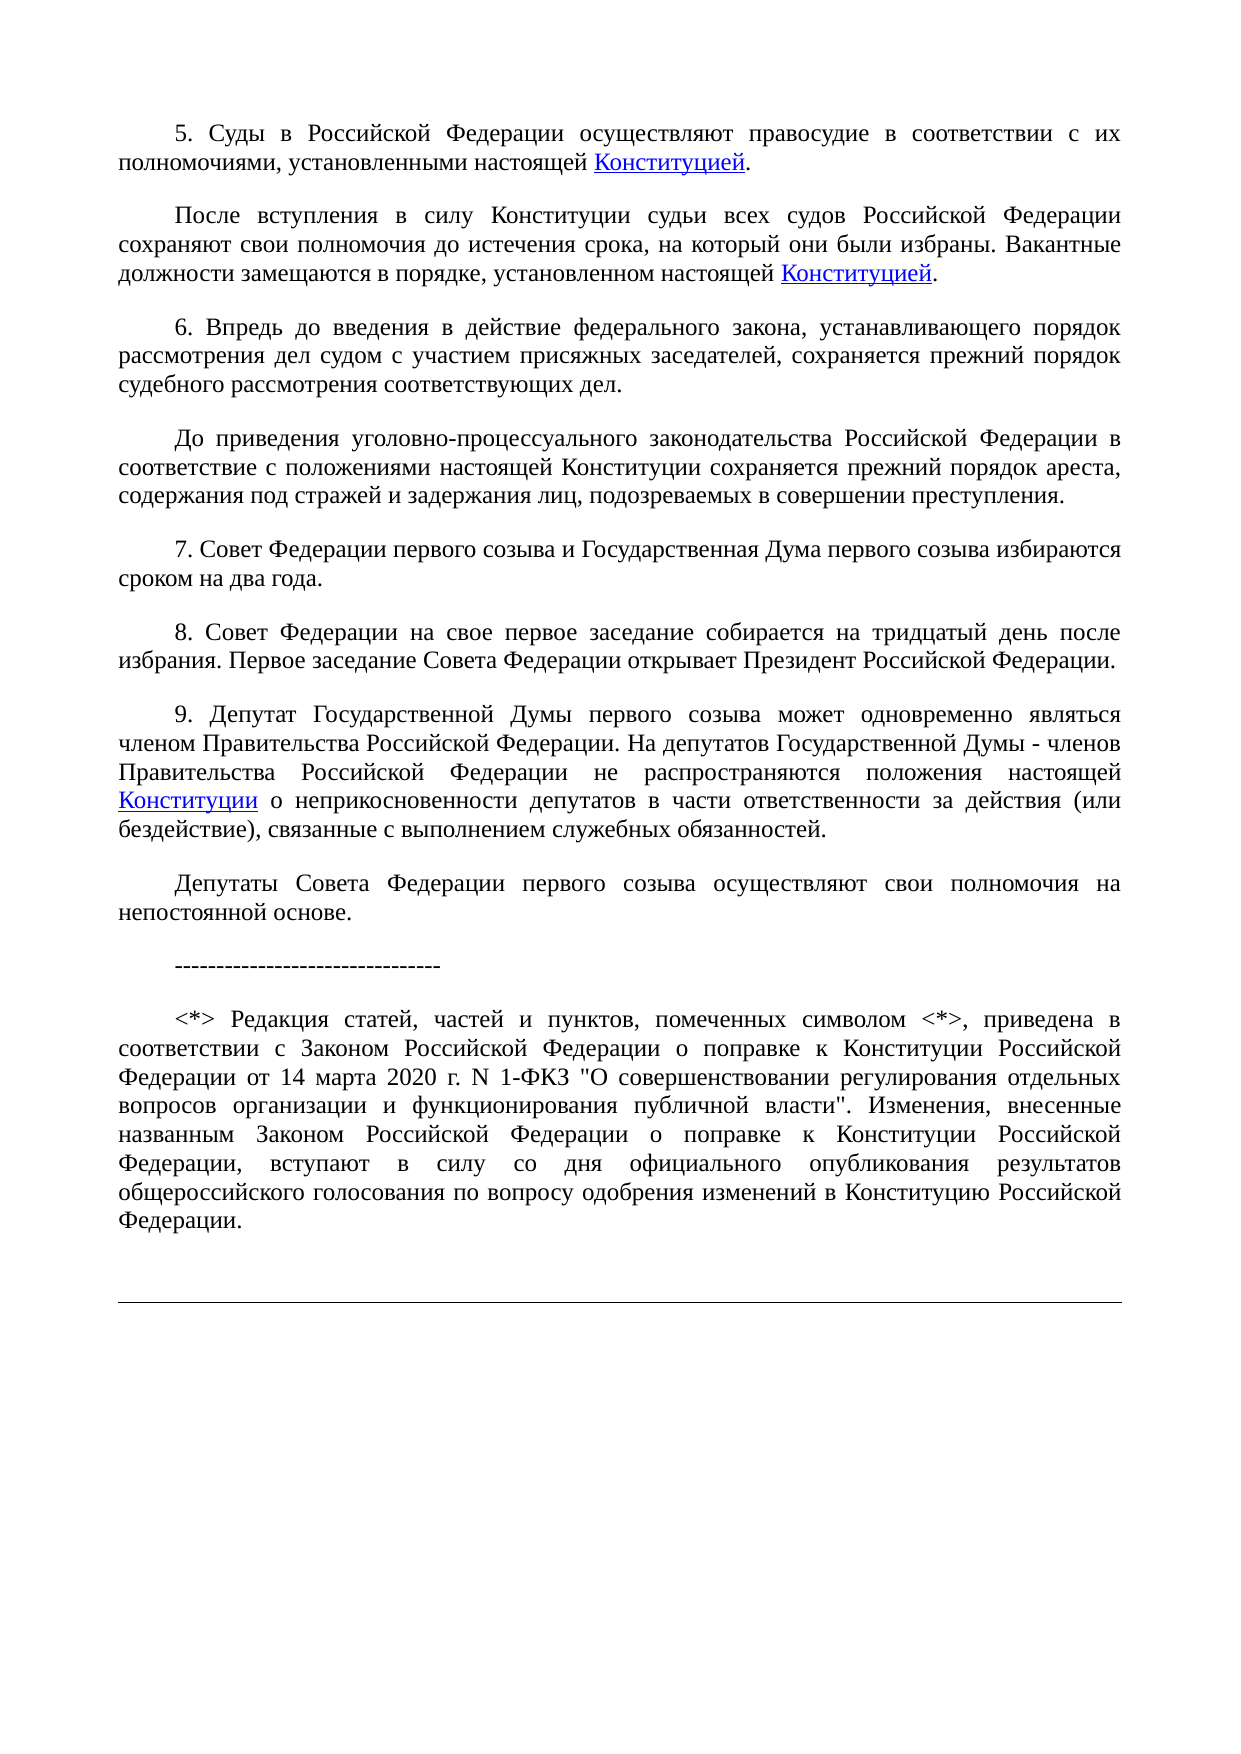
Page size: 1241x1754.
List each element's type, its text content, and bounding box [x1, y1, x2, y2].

text После вступления в силу Конституции судьи всех судов Российской Федерации сохраняют свои полномочия до истечения срока, на который они были избраны. Вакантные должности замещаются в порядке, установленном настоящей Конституцией. [118, 201, 1122, 287]
text 9. Депутат Государственной Думы первого созыва может одновременно являться членом Правительства Российской Федерации. На депутатов Государственной Думы - членов Правительства Российской Федерации не распространяются положения настоящей Конституции о неприкосновенности депутатов в части ответственности за действия (или бездействие), связанные с выполнением служебных обязанностей. [118, 699, 1122, 843]
text <*> Редакция статей, частей и пунктов, помеченных символом <*>, приведена в соответствии с Законом Российской Федерации о поправке к Конституции Российской Федерации от 14 марта 2020 г. N 1-ФКЗ "О совершенствовании регулирования отдельных вопросов организации и функционирования публичной власти". Изменения, внесенные названным Законом Российской Федерации о поправке к Конституции Российской Федерации, вступают в силу со дня официального опубликования результатов общероссийского голосования по вопросу одобрения изменений в Конституцию Российской Федерации. [118, 1004, 1122, 1234]
text До приведения уголовно-процессуального законодательства Российской Федерации в соответствие с положениями настоящей Конституции сохраняется прежний порядок ареста, содержания под стражей и задержания лиц, подозреваемых в совершении преступления. [118, 423, 1122, 509]
text 6. Впредь до введения в действие федерального закона, устанавливающего порядок рассмотрения дел судом с участием присяжных заседателей, сохраняется прежний порядок судебного рассмотрения соответствующих дел. [118, 312, 1122, 398]
text Депутаты Совета Федерации первого созыва осуществляют свои полномочия на непостоянной основе. [118, 868, 1122, 926]
text 8. Совет Федерации на свое первое заседание собирается на тридцатый день после избрания. Первое заседание Совета Федерации открывает Президент Российской Федерации. [118, 617, 1122, 674]
text -------------------------------- [118, 951, 1122, 979]
text 5. Суды в Российской Федерации осуществляют правосудие в соответствии с их полномочиями, установленными настоящей Конституцией. [118, 118, 1122, 176]
text 7. Совет Федерации первого созыва и Государственная Дума первого созыва избираются сроком на два года. [118, 534, 1122, 592]
